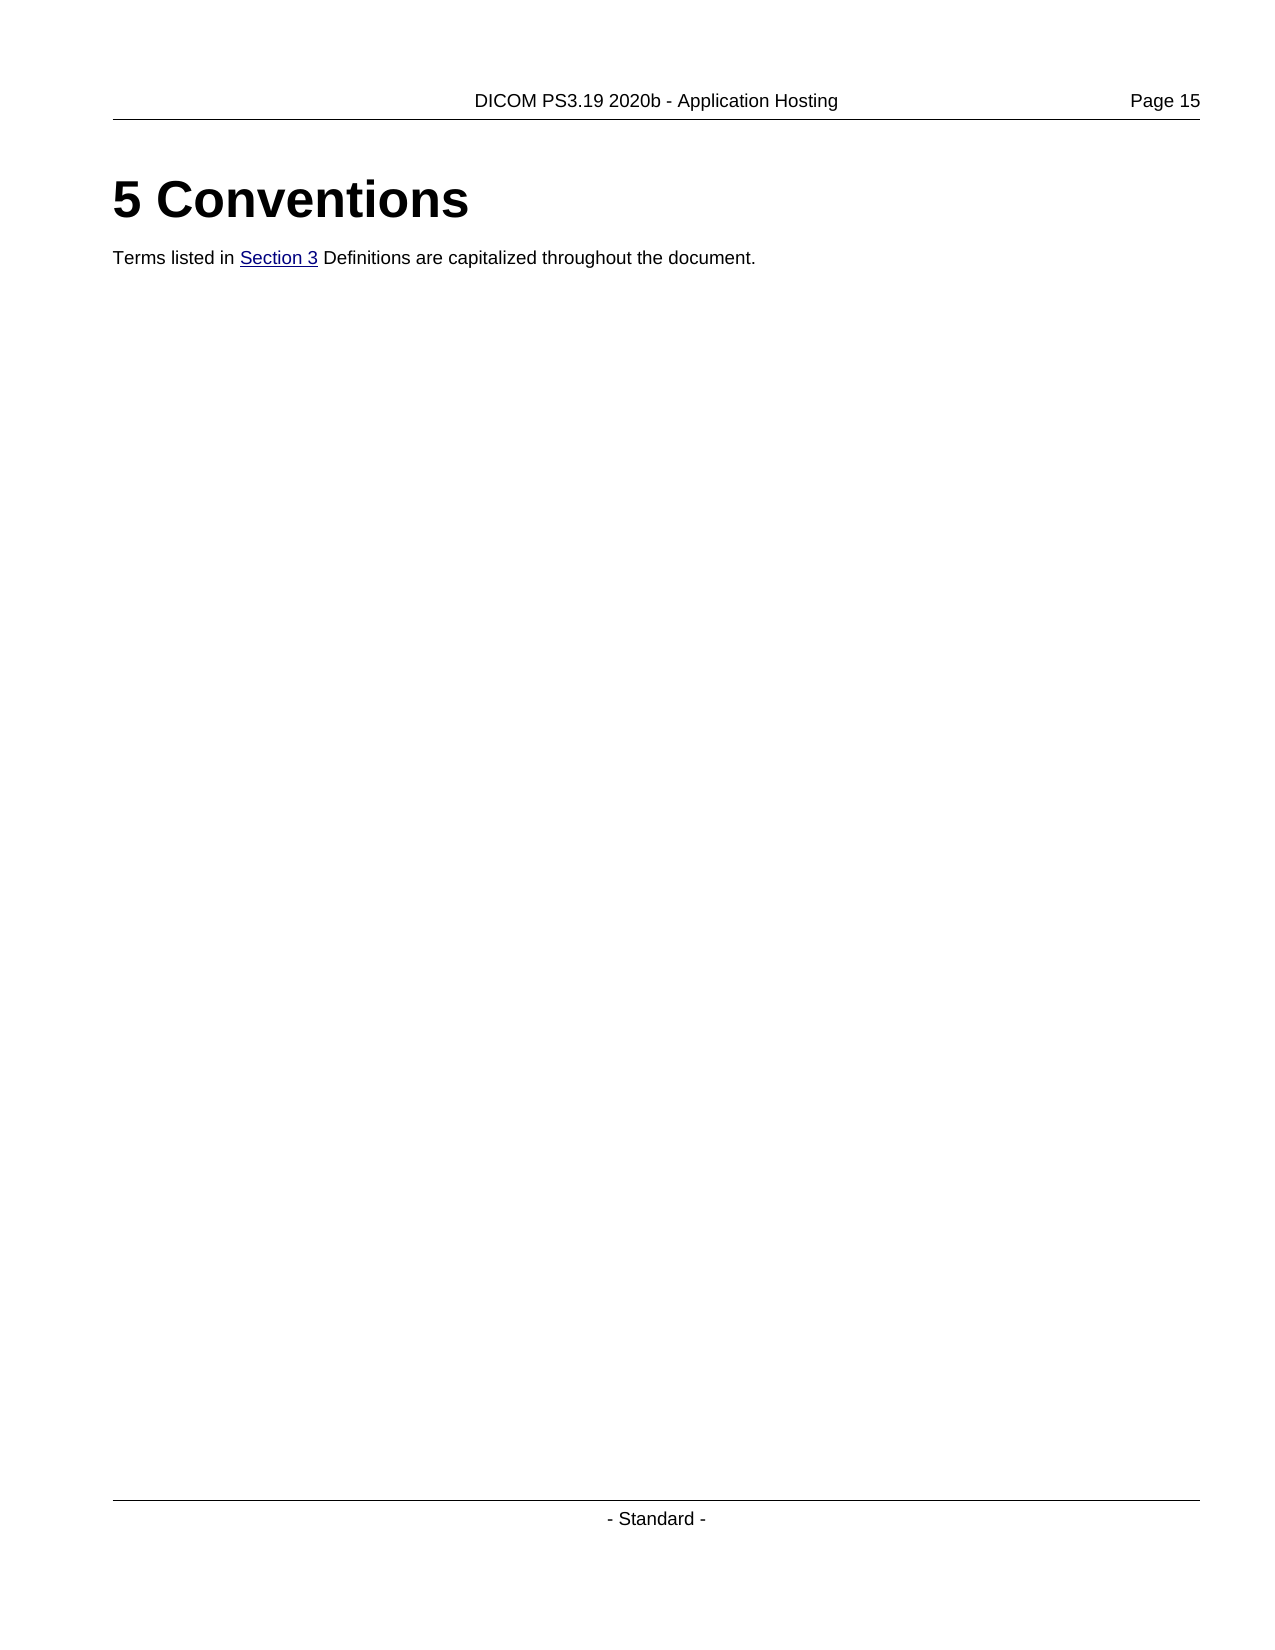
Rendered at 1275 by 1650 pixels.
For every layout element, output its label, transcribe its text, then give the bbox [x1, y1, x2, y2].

text 5 Conventions [112, 169, 1200, 228]
text Terms listed in Section 3 Definitions are capitalized throughout the document. [112, 247, 1200, 269]
